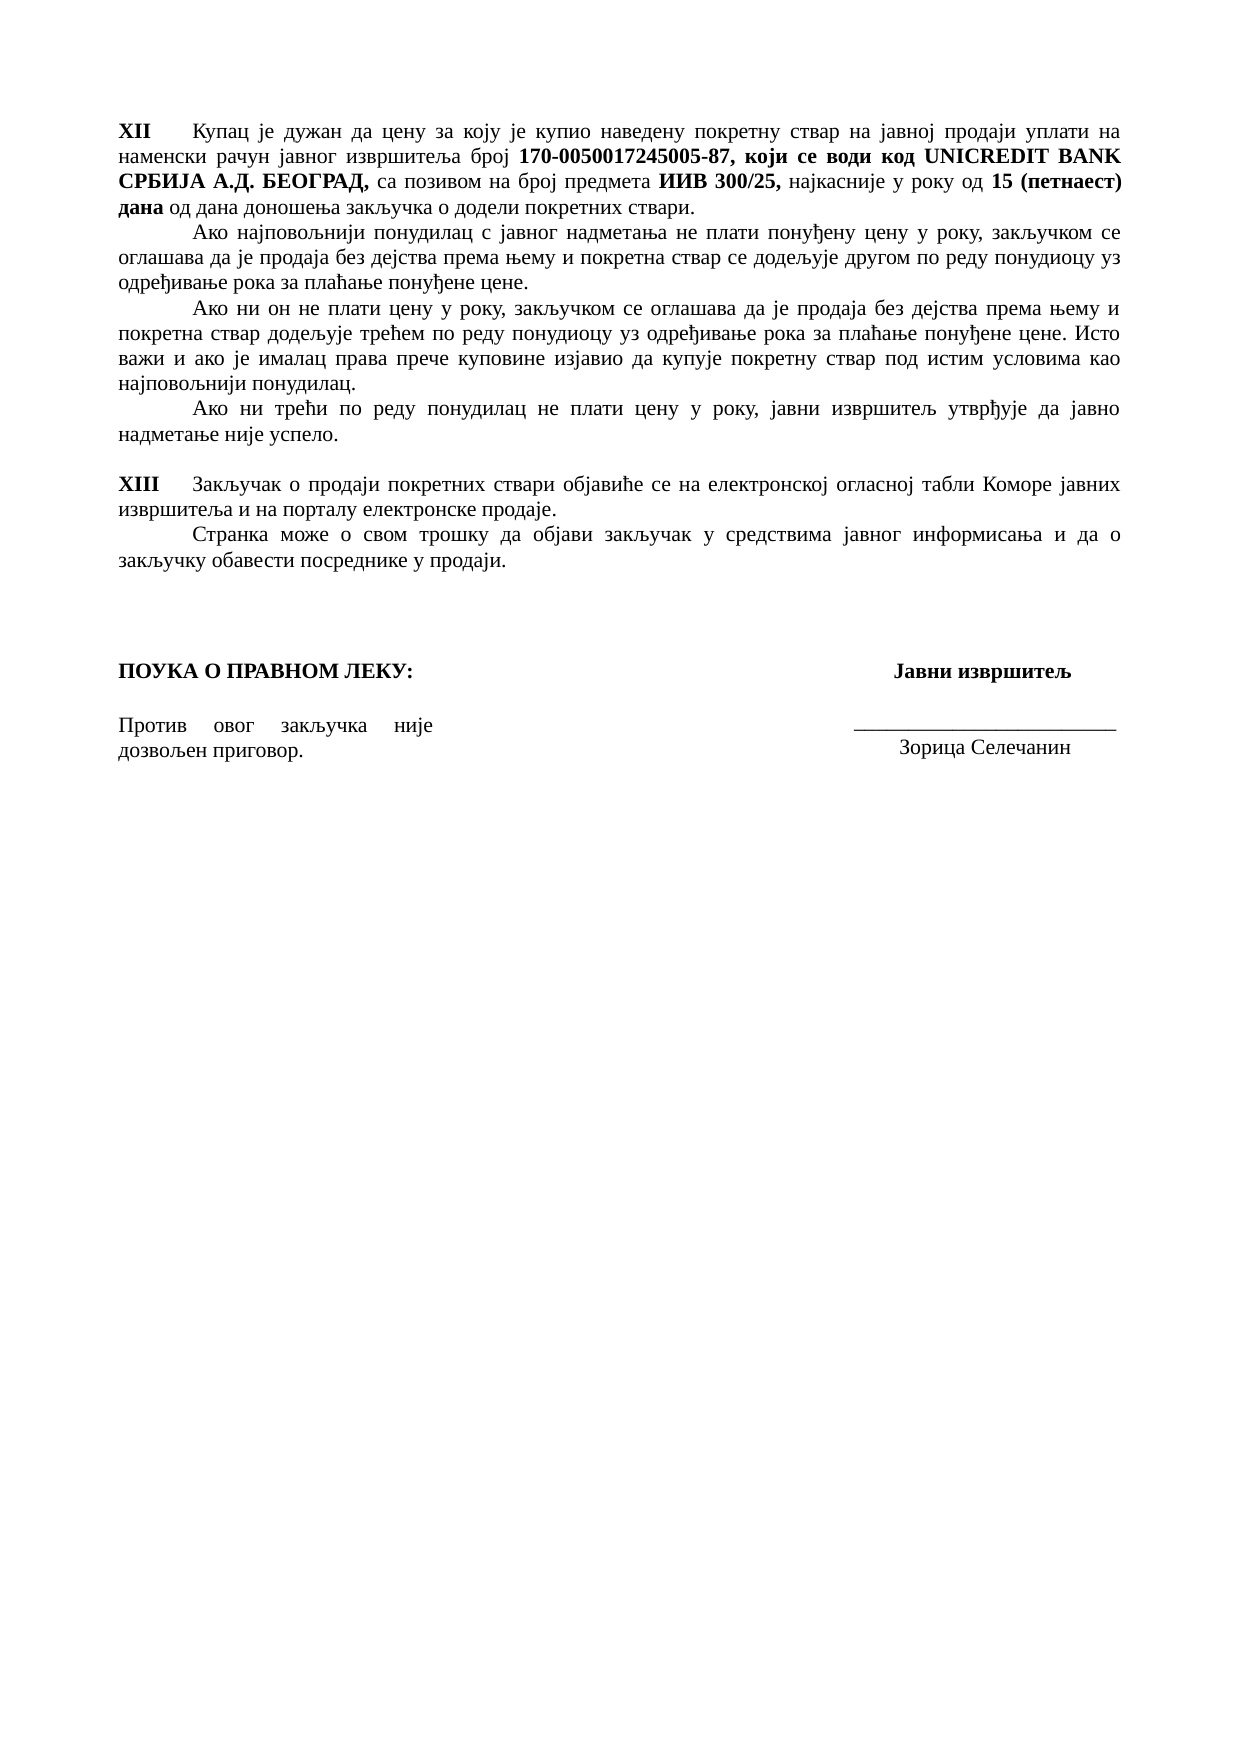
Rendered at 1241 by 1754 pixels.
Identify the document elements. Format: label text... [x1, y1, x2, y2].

table_header Јавни извршитељ ________________________ Зорица Селечанин [848, 658, 1122, 762]
table_header [433, 658, 848, 762]
text Ако најповољнији понудилац с јавног надметања не плати понуђену цену у року, закључком се оглашава да је продаја без дејства према њему и покретна ствар се додељује другом по реду понудиоцу уз одређивање рока за плаћање понуђене цене. [118, 219, 1122, 294]
text Ако ни трећи по реду понудилац не плати цену у року, јавни извршитељ утврђује да јавно надметање није успело. [118, 395, 1122, 446]
text Ако ни он не плати цену у року, закључком се оглашава да је продаја без дејства према њему и покретна ствар додељује трећем по реду понудиоцу уз одређивање рока за плаћање понуђене цене. Исто важи и ако је ималац права прече куповине изјавио да купује покретну ствар под истим условима као најповољнији понудилац. [118, 294, 1122, 395]
text Странка може о свом трошку да објави закључак у средствима јавног информисања и да о закључку обавести посреднике у продаји. [118, 521, 1122, 572]
text XII Купац је дужан да цену за коју је купио наведену покретну ствар на јавној продаји уплати на наменски рачун јавног извршитеља број 170-0050017245005-87, који се води код UNICREDIT BANK СРБИЈА А.Д. БЕОГРАД, са позивом на број предмета ИИВ 300/25, најкасније у року од 15 (петнаест) дана од дана доношења закључка о додели покретних ствари. [118, 118, 1122, 219]
table_header ПОУКА О ПРАВНОМ ЛЕКУ: Против овог закључка није дозвољен приговор. [118, 658, 433, 762]
text XIII Закључак о продаји покретних ствари објавиће се на електронској огласној табли Коморе јавних извршитеља и на порталу електронске продаје. [118, 471, 1122, 521]
